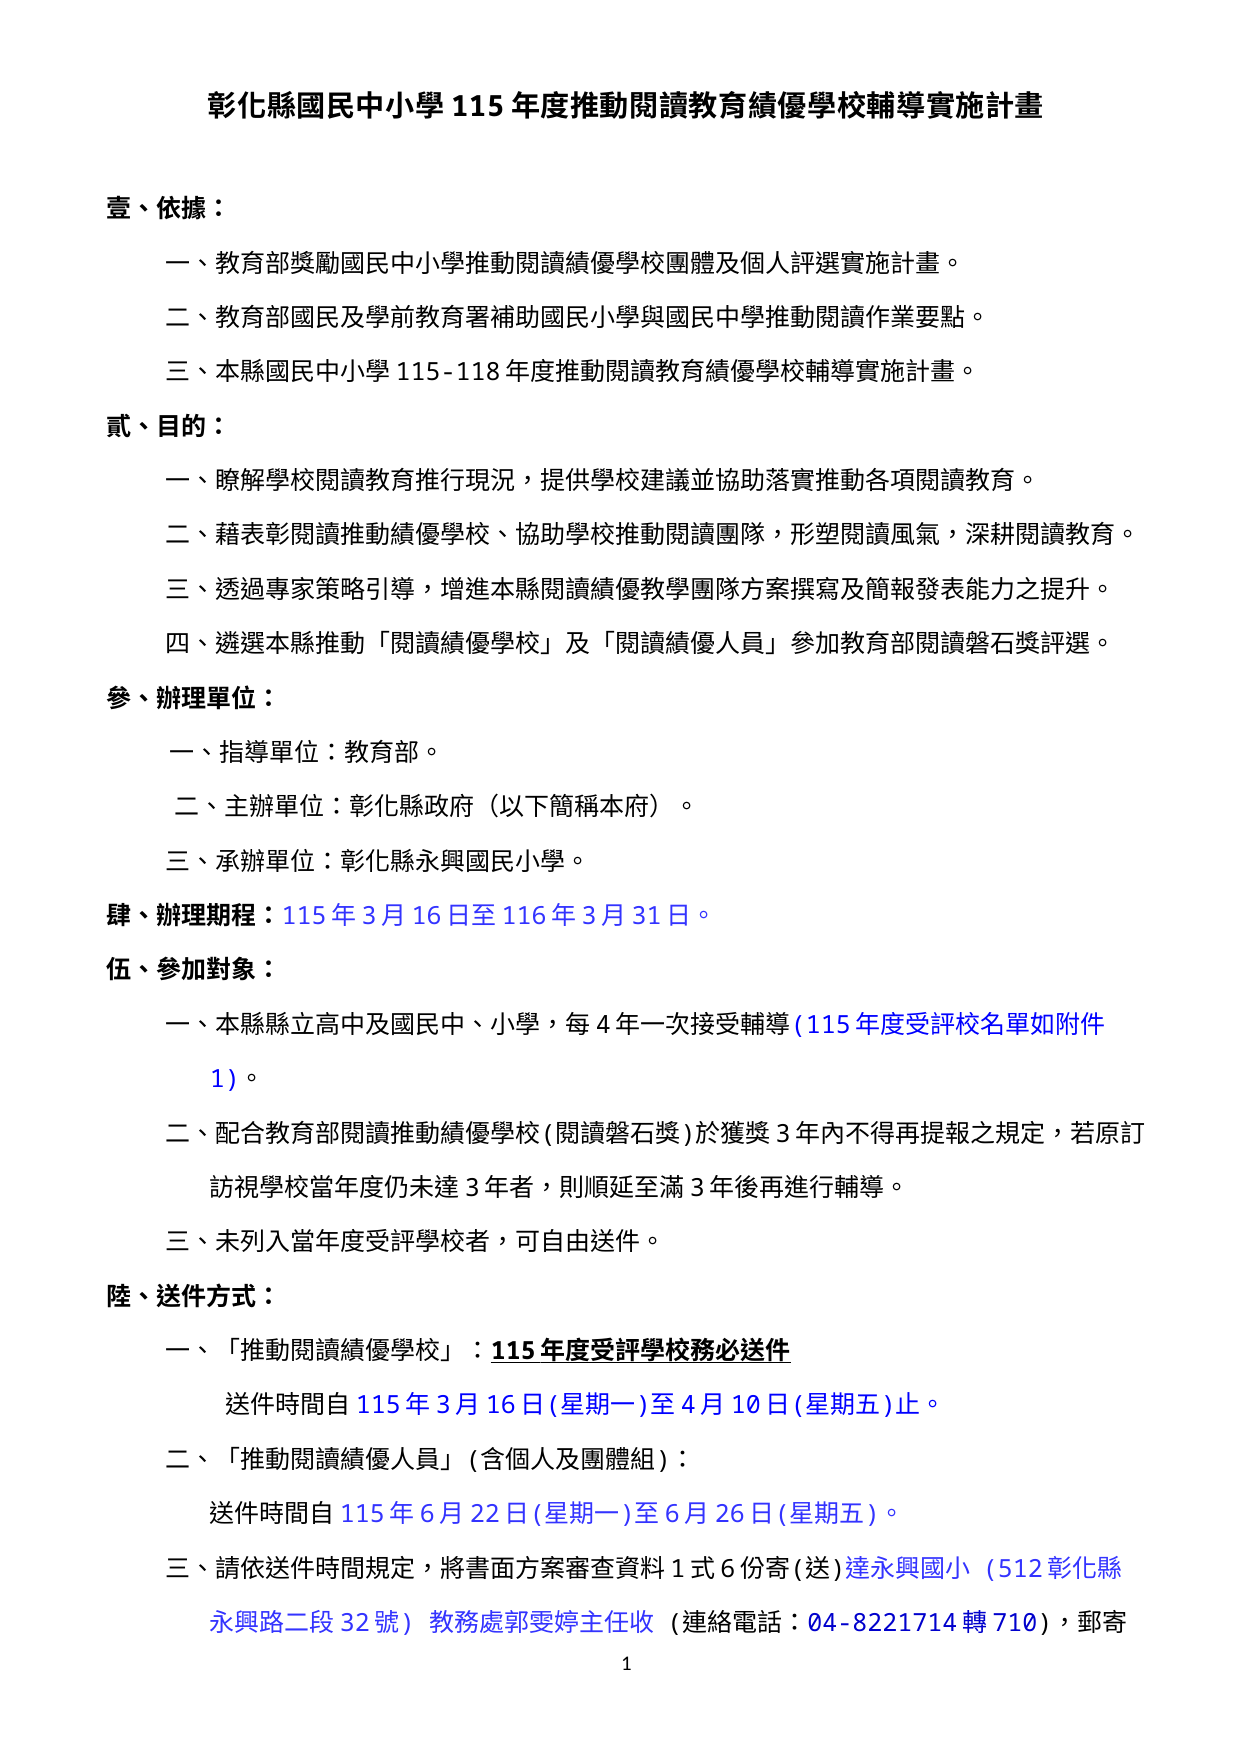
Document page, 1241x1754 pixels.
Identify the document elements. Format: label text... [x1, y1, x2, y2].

text 三、承辦單位：彰化縣永興國民小學。 [106, 841, 1146, 877]
text 一、「推動閱讀績優學校」：115年度受評學校務必送件 [166, 1331, 1146, 1367]
text 一、教育部獎勵國民中小學推動閱讀績優學校團體及個人評選實施計畫。 [106, 243, 1146, 279]
text 二、配合教育部閱讀推動績優學校(閱讀磐石獎)於獲獎3年內不得再提報之規定，若原訂訪視學校當年度仍未達3年者，則順延至滿3年後再進行輔導。 [165, 1113, 1146, 1204]
text 二、「推動閱讀績優人員」(含個人及團體組)： [166, 1439, 1146, 1476]
text 一、指導單位：教育部。 [109, 732, 1146, 769]
text 參、辦理單位： [106, 678, 1146, 714]
text 陸、送件方式： [106, 1276, 1146, 1312]
text 彰化縣國民中小學115年度推動閱讀教育績優學校輔導實施計畫 [106, 82, 1146, 125]
text 二、主辦單位：彰化縣政府（以下簡稱本府）。 [99, 787, 1146, 823]
text 伍、參加對象： [106, 950, 1146, 986]
text 送件時間自115年3月16日(星期一)至4月10日(星期五)止。 [166, 1385, 1146, 1421]
text 四、遴選本縣推動「閱讀績優學校」及「閱讀績優人員」參加教育部閱讀磐石獎評選。 [106, 624, 1146, 660]
text 一、瞭解學校閱讀教育推行現況，提供學校建議並協助落實推動各項閱讀教育。 [165, 461, 1146, 497]
text 壹、依據： [106, 189, 1146, 225]
text 二、藉表彰閱讀推動績優學校、協助學校推動閱讀團隊，形塑閱讀風氣，深耕閱讀教育。 [106, 515, 1146, 551]
text 三、未列入當年度受評學校者，可自由送件。 [165, 1222, 1146, 1258]
text 二、教育部國民及學前教育署補助國民小學與國民中學推動閱讀作業要點。 [165, 297, 1146, 334]
text 三、本縣國民中小學115-118年度推動閱讀教育績優學校輔導實施計畫。 [106, 352, 1146, 388]
text 肆、辦理期程：115年3月16日至116年3月31日。 [106, 896, 1146, 932]
text 三、透過專家策略引導，增進本縣閱讀績優教學團隊方案撰寫及簡報發表能力之提升。 [106, 569, 1146, 606]
text 三、請依送件時間規定，將書面方案審查資料1式6份寄(送)達永興國小 (512彰化縣永興路二段32號) 教務處郭雯婷主任收 (連絡電話：04-8221714轉710)，郵寄 [165, 1548, 1146, 1639]
text 一、本縣縣立高中及國民中、小學，每4年一次接受輔導(115年度受評校名單如附件1)。 [166, 1004, 1146, 1095]
text 貳、目的： [106, 406, 1146, 442]
text 送件時間自115年6月22日(星期一)至6月26日(星期五)。 [209, 1494, 1146, 1530]
